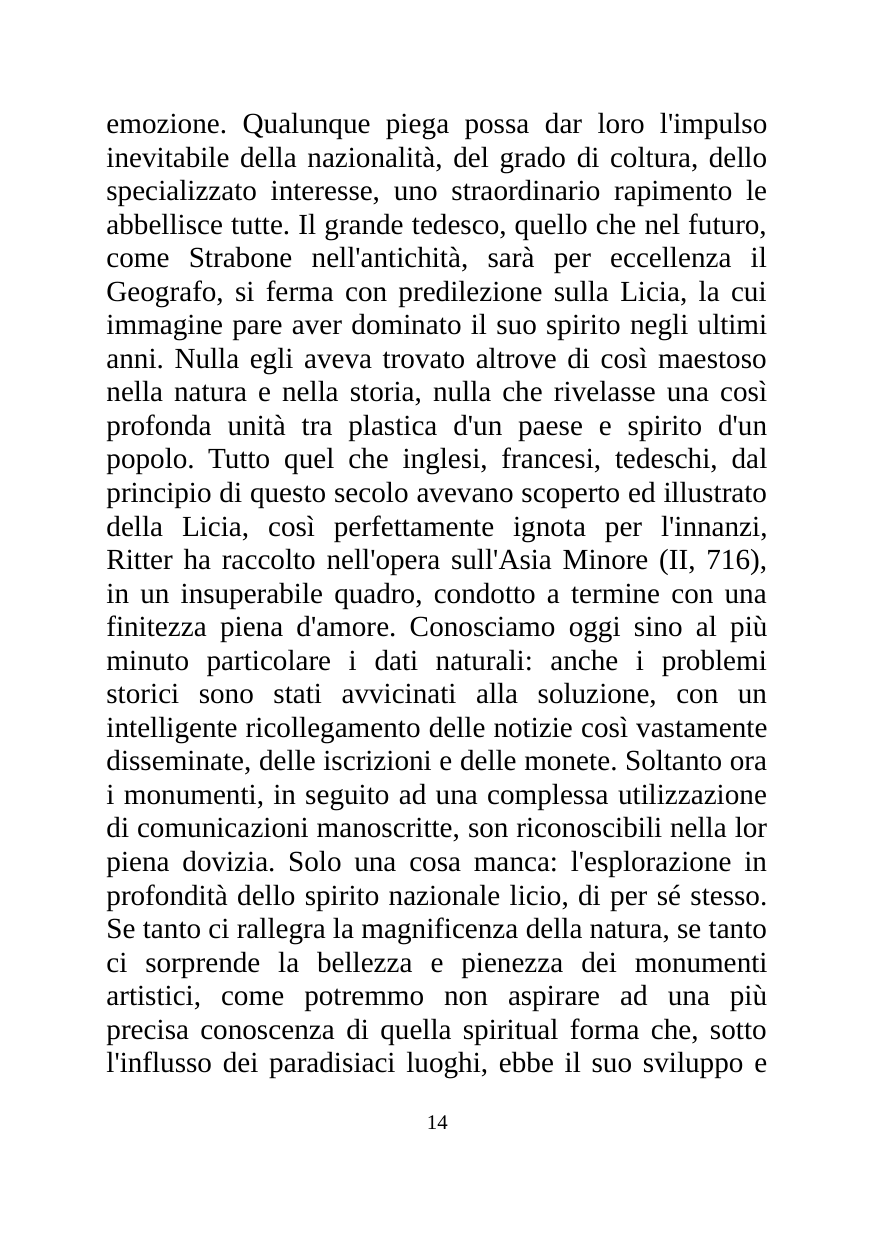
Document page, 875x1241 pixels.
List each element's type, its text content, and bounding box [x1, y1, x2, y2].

text emozione. Qualunque piega possa dar loro l'impulso inevitabile della nazionalità, del grado di coltura, dello specializzato interesse, uno straordinario rapimento le abbellisce tutte. Il grande tedesco, quello che nel futuro, come Strabone nell'antichità, sarà per eccellenza il Geografo, si ferma con predilezione sulla Licia, la cui immagine pare aver dominato il suo spirito negli ultimi anni. Nulla egli aveva trovato altrove di così maestoso nella natura e nella storia, nulla che rivelasse una così profonda unità tra plastica d'un paese e spirito d'un popolo. Tutto quel che inglesi, francesi, tedeschi, dal principio di questo secolo avevano scoperto ed illustrato della Licia, così perfettamente ignota per l'innanzi, Ritter ha raccolto nell'opera sull'Asia Minore (II, 716), in un insuperabile quadro, condotto a termine con una finitezza piena d'amore. Conosciamo oggi sino al più minuto particolare i dati naturali: anche i problemi storici sono stati avvicinati alla soluzione, con un intelligente ricollegamento delle notizie così vastamente disseminate, delle iscrizioni e delle monete. Soltanto ora i monumenti, in seguito ad una complessa utilizzazione di comunicazioni manoscritte, son riconoscibili nella lor piena dovizia. Solo una cosa manca: l'esplorazione in profondità dello spirito nazionale licio, di per sé stesso. Se tanto ci rallegra la magnificenza della natura, se tanto ci sorprende la bellezza e pienezza dei monumenti artistici, come potremmo non aspirare ad una più precisa conoscenza di quella spiritual forma che, sotto l'influsso dei paradisiaci luoghi, ebbe il suo sviluppo e [106, 106, 768, 1079]
